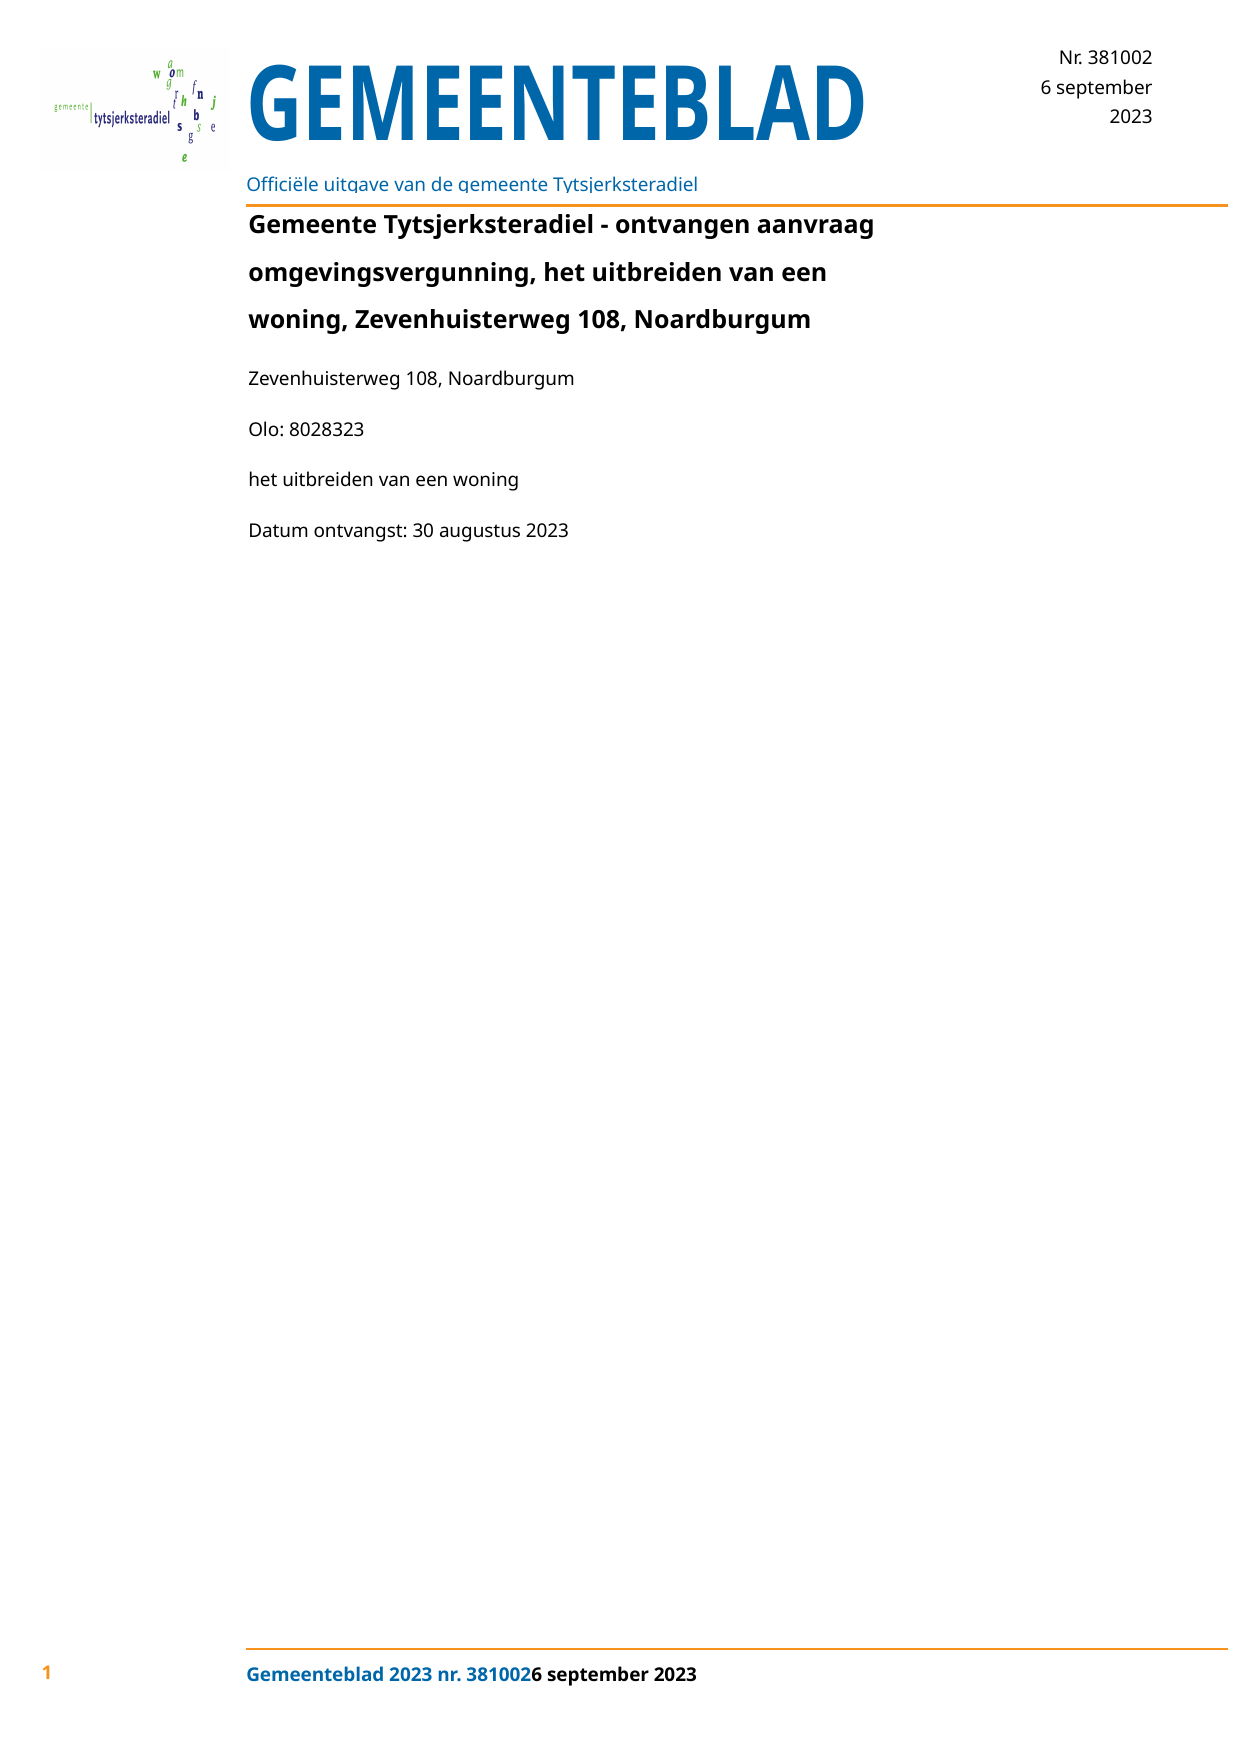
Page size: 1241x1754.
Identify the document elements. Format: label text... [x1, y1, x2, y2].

text Zevenhuisterweg 108, Noardburgum [248, 366, 1152, 391]
text Datum ontvangst: 30 augustus 2023 [248, 517, 1152, 542]
text het uitbreiden van een woning [248, 466, 1152, 492]
text Gemeente Tytsjerksteradiel - ontvangen aanvraag omgevingsvergunning, het uitbreiden van een woning, Zevenhuisterweg 108, Noardburgum [248, 207, 1152, 336]
picture [41, 47, 231, 172]
text Olo: 8028323 [248, 416, 1152, 442]
